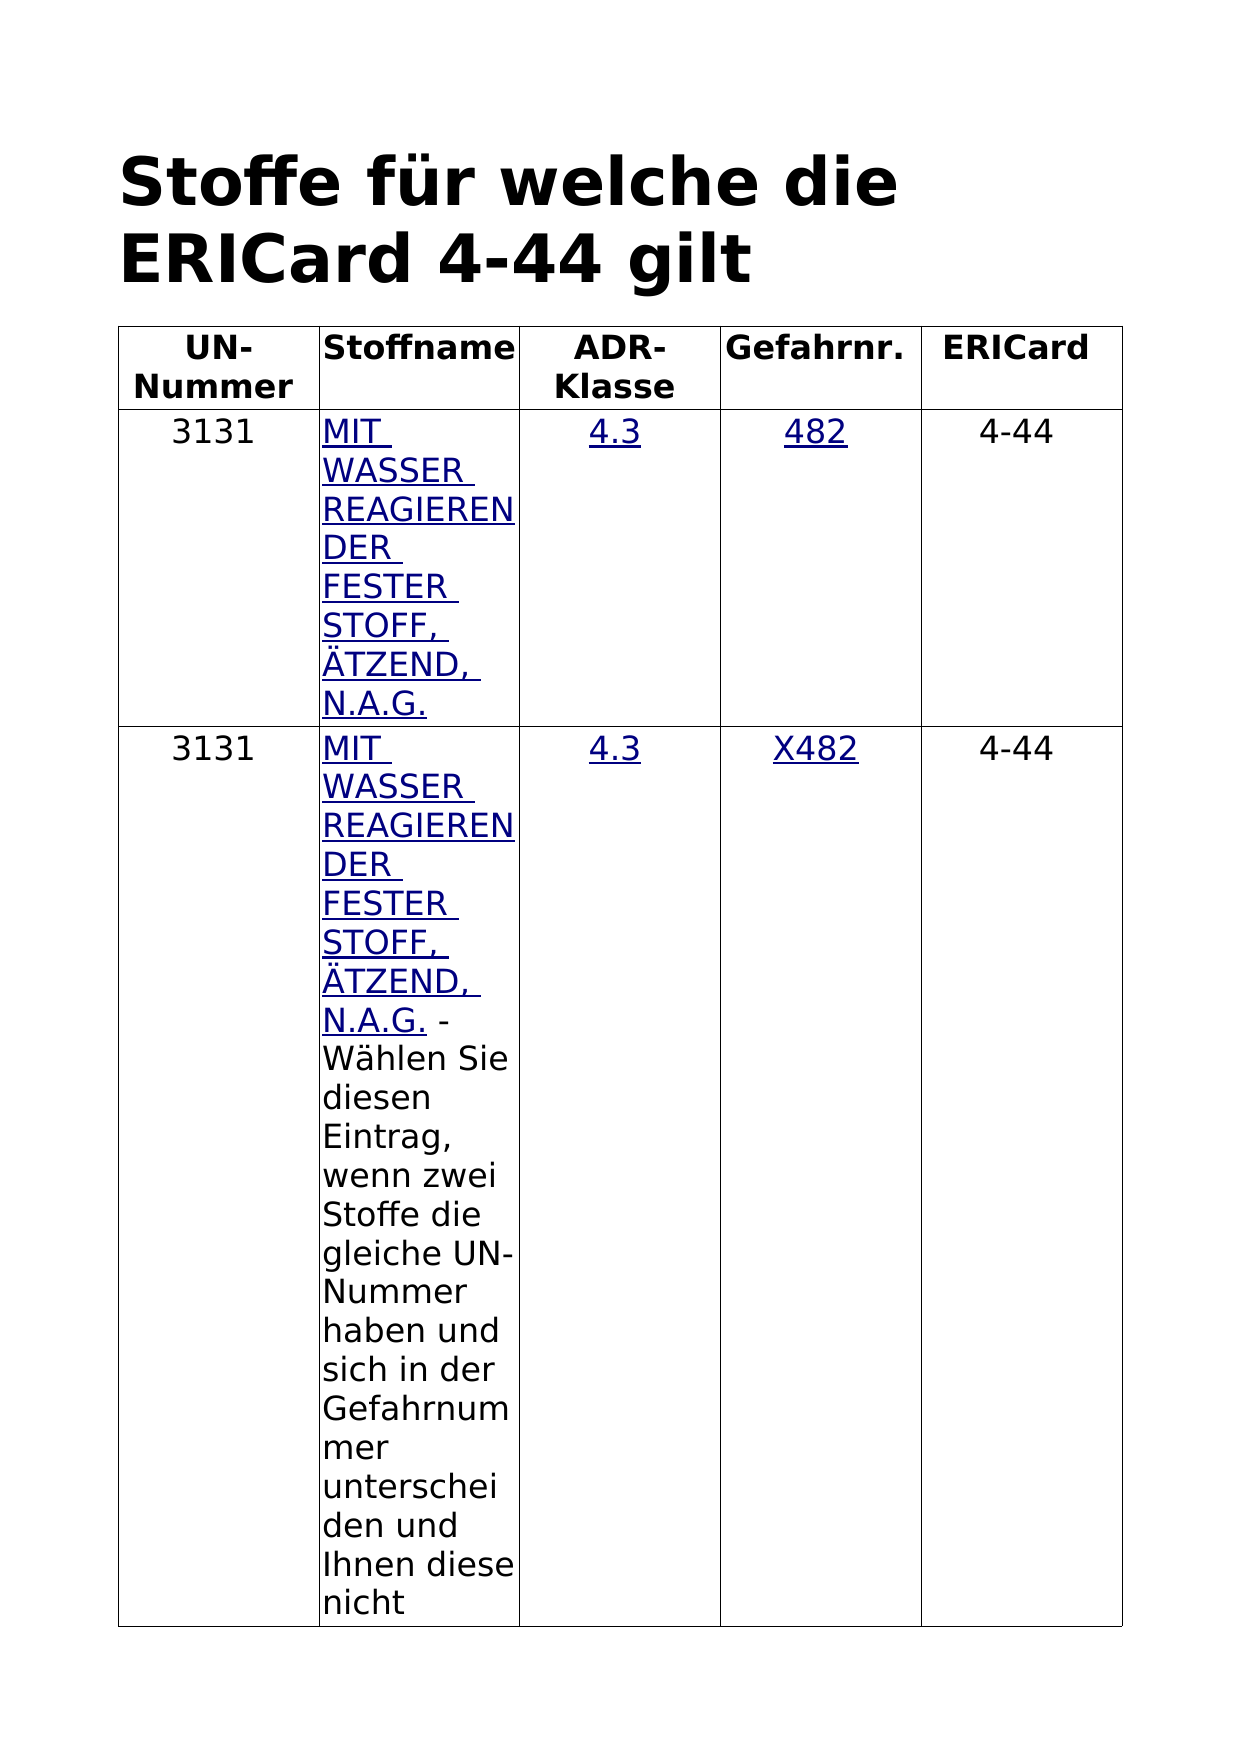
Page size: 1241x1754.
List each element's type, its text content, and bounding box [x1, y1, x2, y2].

table_header Stoffname [320, 327, 519, 409]
table_cell 4-44 [922, 410, 1122, 726]
table_header ERICard [922, 327, 1122, 409]
table_cell MIT WASSER REAGIERENDER FESTER STOFF, ÄTZEND, N.A.G. [320, 410, 519, 726]
table_cell 3131 [119, 727, 319, 1626]
table_cell 3131 [119, 410, 319, 726]
table_cell 482 [721, 410, 921, 726]
table_header ADR-Klasse [520, 327, 720, 409]
table_cell 4.3 [520, 410, 720, 726]
table_header UN-Nummer [119, 327, 319, 409]
subtitle Stoffe für welche die ERICard 4-44 gilt [118, 143, 1122, 298]
table_cell X482 [721, 727, 921, 1626]
table_cell MIT WASSER REAGIERENDER FESTER STOFF, ÄTZEND, N.A.G. - Wählen Sie diesen Eintrag, wenn zwei Stoffe die gleiche UN-Nummer haben und sich in der Gefahrnummer unterscheiden und Ihnen diese nicht [320, 727, 519, 1626]
table_cell 4.3 [520, 727, 720, 1626]
table_header Gefahrnr. [721, 327, 921, 409]
table_cell 4-44 [922, 727, 1122, 1626]
